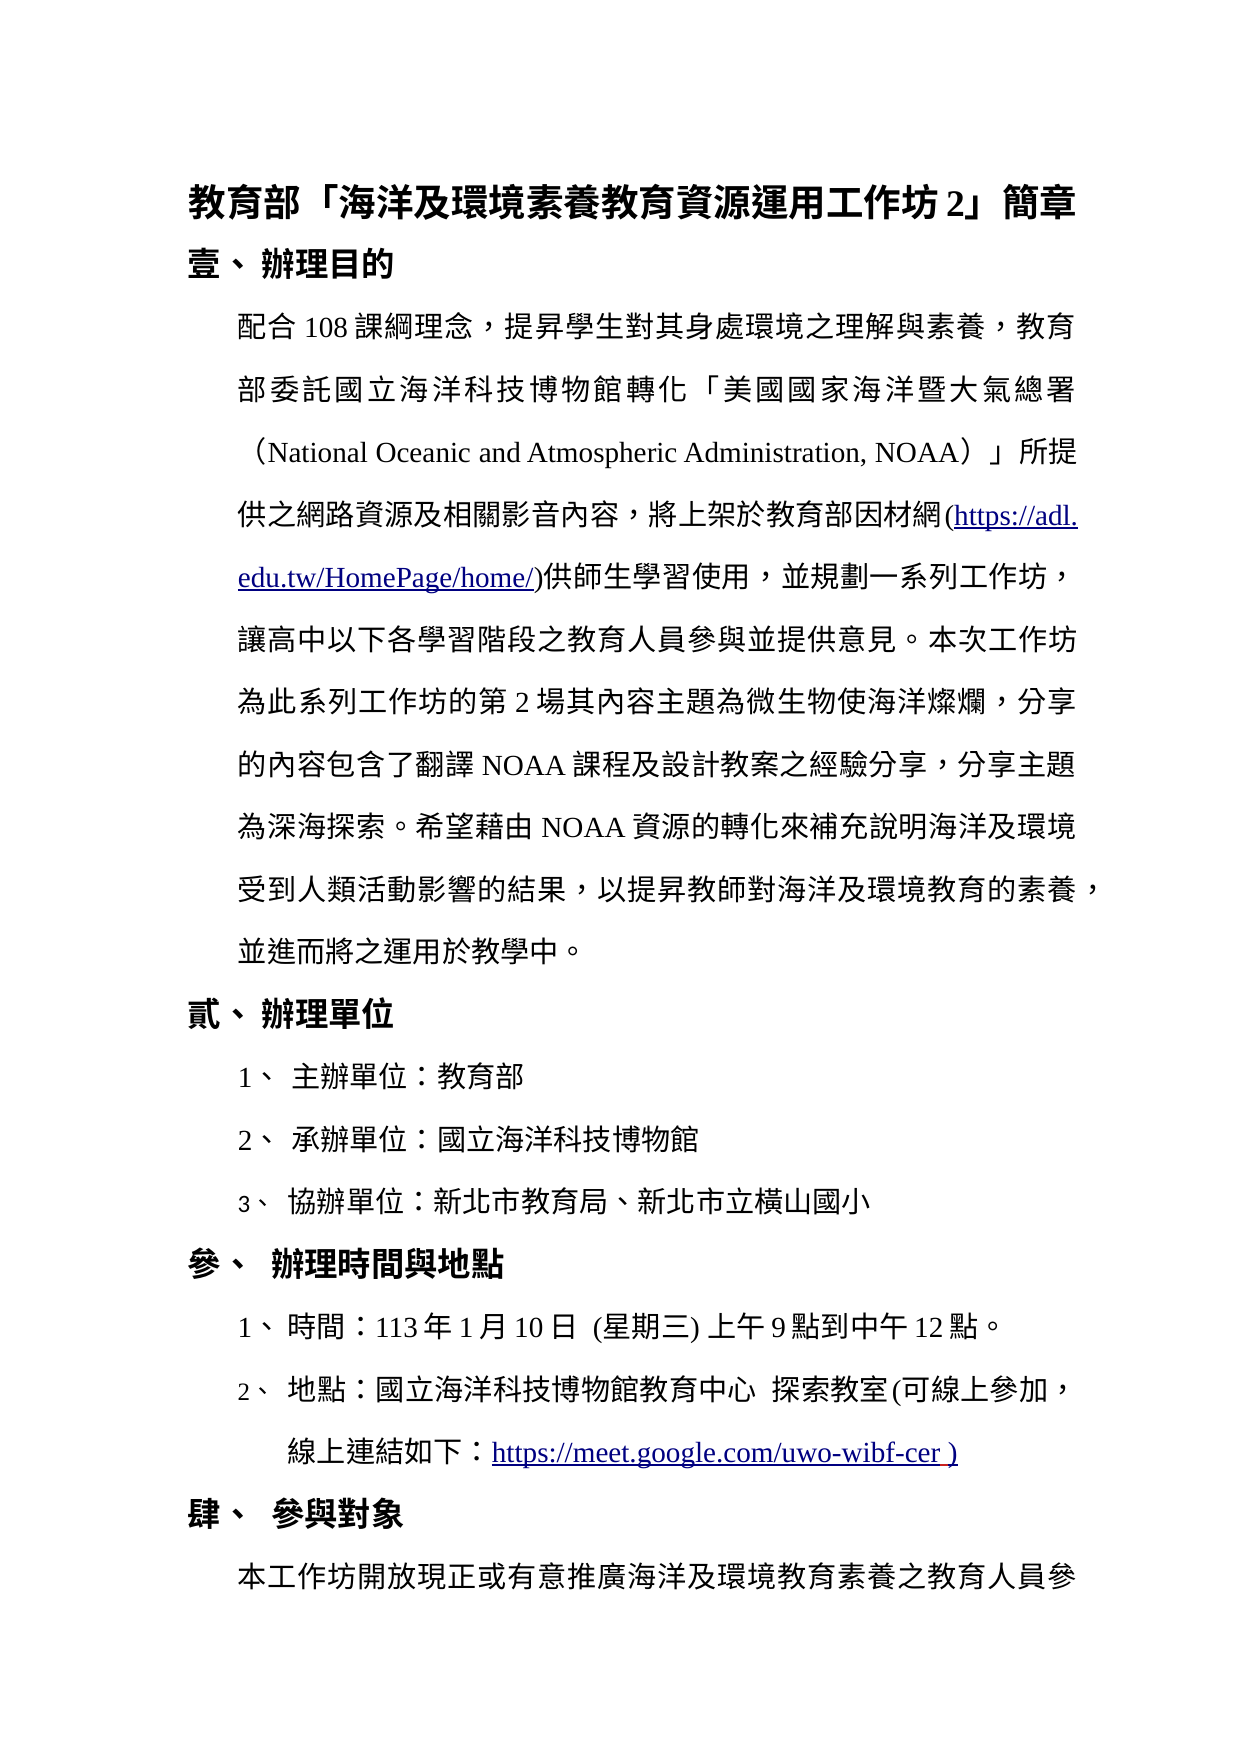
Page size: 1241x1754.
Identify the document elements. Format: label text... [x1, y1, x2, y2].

text 肆、 參與對象 [187, 1471, 1078, 1533]
list 時間：113年1月10日 (星期三) 上午9點到中午12點。 [237, 1283, 1078, 1346]
list 辦理單位 [187, 971, 1078, 1033]
text 參、 辦理時間與地點 [187, 1221, 1078, 1283]
list 協辦單位：新北市教育局、新北市立橫山國小 [237, 1158, 1078, 1221]
text 本工作坊開放現正或有意推廣海洋及環境教育素養之教育人員參 [238, 1533, 1078, 1596]
list 承辦單位：國立海洋科技博物館 [238, 1096, 1078, 1158]
list 主辦單位：教育部 [238, 1033, 1078, 1096]
text 教育部「海洋及環境素養教育資源運用工作坊2」簡章 [187, 158, 1078, 221]
text 配合108課綱理念，提昇學生對其身處環境之理解與素養，教育部委託國立海洋科技博物館轉化「美國國家海洋暨大氣總署（National Oceanic and Atmospheric Administration, NOAA）」所提供之網路資源及相關影音內容，將上架於教育部因材網(https://adl.edu.tw/HomePage/home/)供師生學習使用，並規劃一系列工作坊，讓高中以下各學習階段之教育人員參與並提供意見。本次工作坊為此系列工作坊的第2場其內容主題為微生物使海洋燦爛，分享的內容包含了翻譯NOAA課程及設計教案之經驗分享，分享主題為深海探索。希望藉由NOAA資源的轉化來補充說明海洋及環境受到人類活動影響的結果，以提昇教師對海洋及環境教育的素養，並進而將之運用於教學中。 [238, 283, 1078, 971]
list 辦理目的 [187, 221, 1078, 283]
list 地點：國立海洋科技博物館教育中心 探索教室(可線上參加，線上連結如下：https://meet.google.com/uwo-wibf-cer ) [237, 1346, 1078, 1471]
